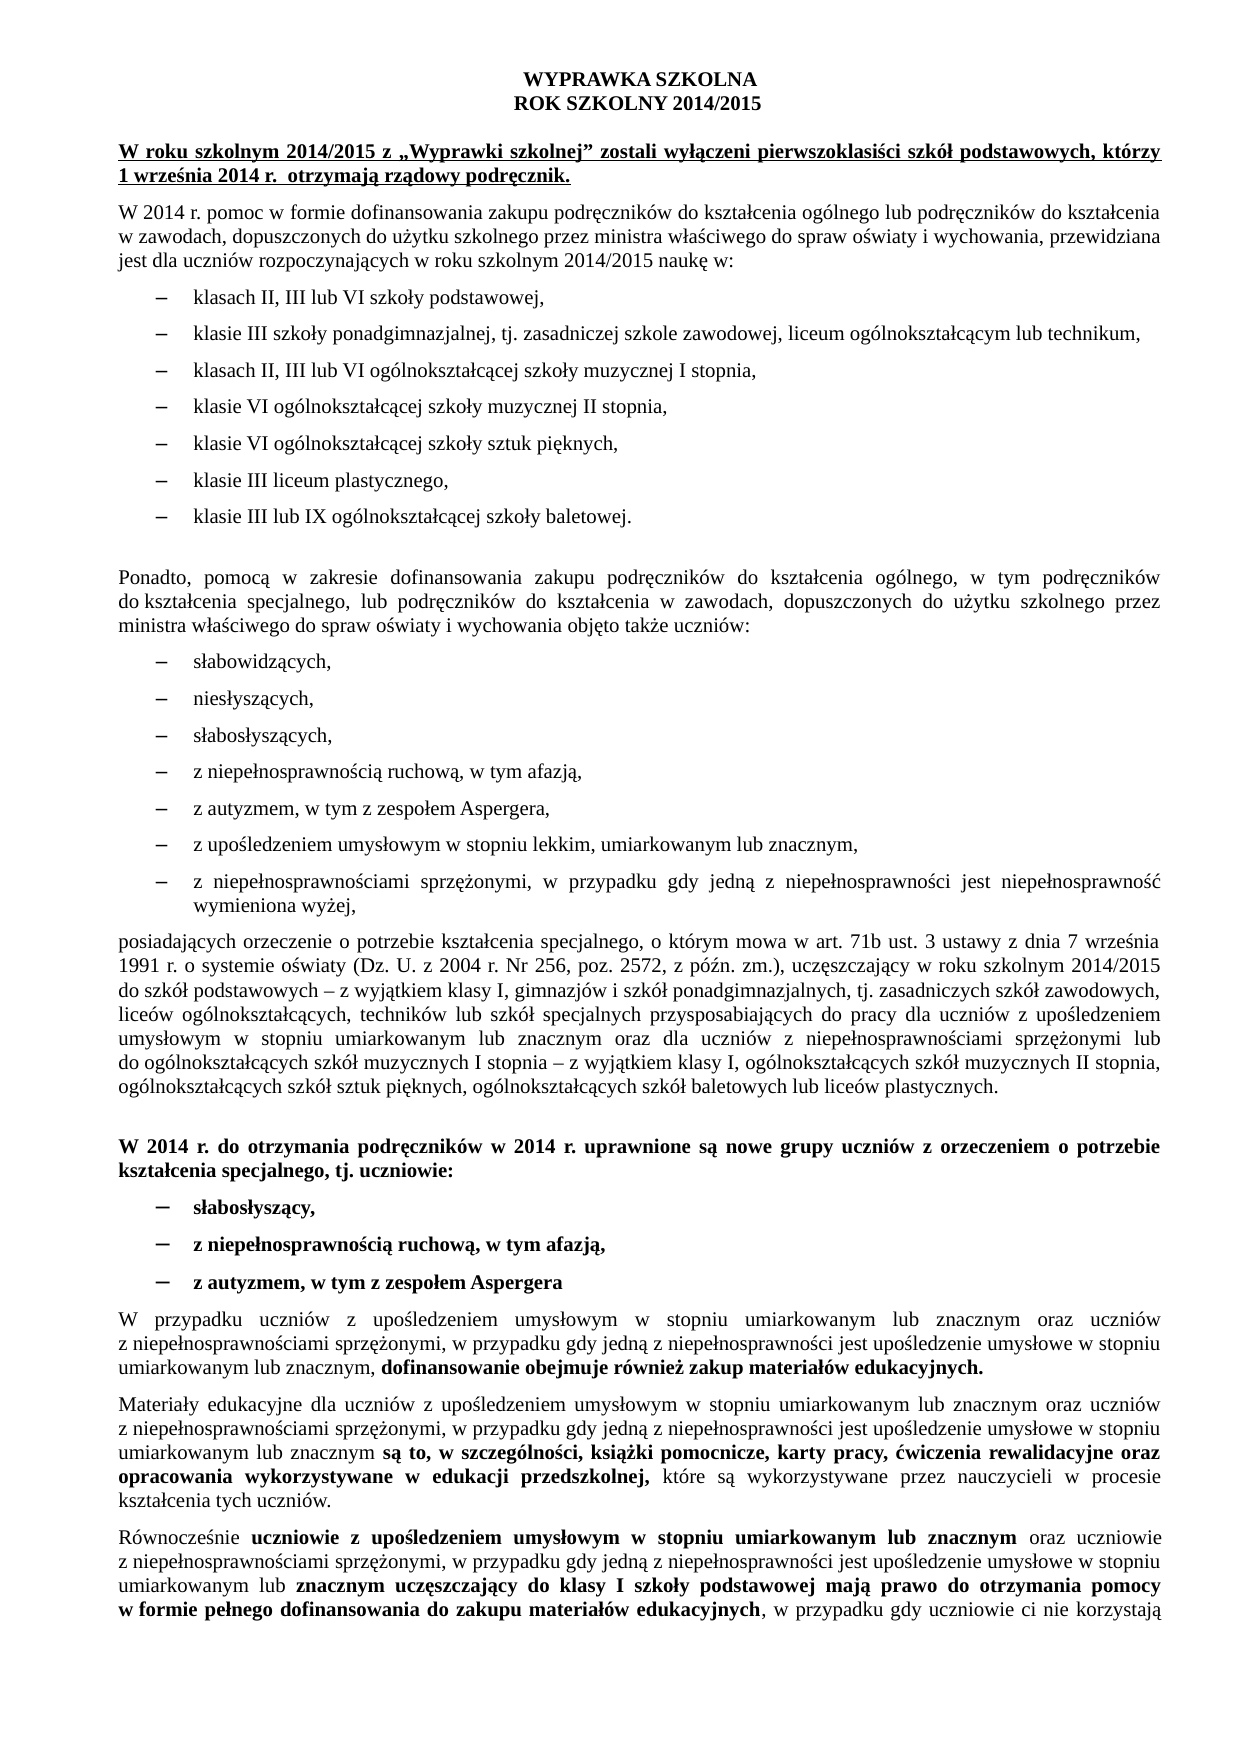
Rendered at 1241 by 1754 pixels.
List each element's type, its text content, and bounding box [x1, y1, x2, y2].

text Ponadto, pomocą w zakresie dofinansowania zakupu podręczników do kształcenia ogólnego, w tym podręczników do kształcenia specjalnego, lub podręczników do kształcenia w zawodach, dopuszczonych do użytku szkolnego przez ministra właściwego do spraw oświaty i wychowania objęto także uczniów: [118, 541, 1162, 637]
text 1 września 2014 r. otrzymają rządowy podręcznik. [118, 161, 1162, 187]
list z autyzmem, w tym z zespołem Aspergera, [156, 796, 1162, 820]
text Równocześnie uczniowie z upośledzeniem umysłowym w stopniu umiarkowanym lub znacznym oraz uczniowie z niepełnosprawnościami sprzężonymi, w przypadku gdy jedną z niepełnosprawności jest upośledzenie umysłowe w stopniu umiarkowanym lub znacznym uczęszczający do klasy I szkoły podstawowej mają prawo do otrzymania pomocy w formie pełnego dofinansowania do zakupu materiałów edukacyjnych, w przypadku gdy uczniowie ci nie korzystają [118, 1525, 1162, 1621]
list klasie III liceum plastycznego, [156, 467, 1162, 492]
list z autyzmem, w tym z zespołem Aspergera [156, 1270, 1162, 1295]
list z upośledzeniem umysłowym w stopniu lekkim, umiarkowanym lub znacznym, [156, 832, 1162, 856]
list słabosłyszący, [156, 1195, 1162, 1220]
list słabosłyszących, [156, 722, 1162, 747]
list klasie VI ogólnokształcącej szkoły muzycznej II stopnia, [156, 394, 1162, 418]
text W 2014 r. do otrzymania podręczników w 2014 r. uprawnione są nowe grupy uczniów z orzeczeniem o potrzebie kształcenia specjalnego, tj. uczniowie: [118, 1110, 1162, 1182]
text Materiały edukacyjne dla uczniów z upośledzeniem umysłowym w stopniu umiarkowanym lub znacznym oraz uczniów z niepełnosprawnościami sprzężonymi, w przypadku gdy jedną z niepełnosprawności jest upośledzenie umysłowe w stopniu umiarkowanym lub znacznym są to, w szczególności, książki pomocnicze, karty pracy, ćwiczenia rewalidacyjne oraz opracowania wykorzystywane w edukacji przedszkolnej, które są wykorzystywane przez nauczycieli w procesie kształcenia tych uczniów. [118, 1392, 1162, 1512]
text W 2014 r. pomoc w formie dofinansowania zakupu podręczników do kształcenia ogólnego lub podręczników do kształcenia w zawodach, dopuszczonych do użytku szkolnego przez ministra właściwego do spraw oświaty i wychowania, przewidziana jest dla uczniów rozpoczynających w roku szkolnym 2014/2015 naukę w: [118, 200, 1162, 272]
text WYPRAWKA SZKOLNA [118, 67, 1162, 91]
text W roku szkolnym 2014/2015 z „Wyprawki szkolnej” zostali wyłączeni pierwszoklasiści szkół podstawowych, którzy [118, 139, 1162, 160]
list klasie VI ogólnokształcącej szkoły sztuk pięknych, [156, 431, 1162, 455]
list klasach II, III lub VI szkoły podstawowej, [156, 285, 1162, 309]
list klasach II, III lub VI ogólnokształcącej szkoły muzycznej I stopnia, [156, 358, 1162, 382]
list słabowidzących, [156, 649, 1162, 673]
text posiadających orzeczenie o potrzebie kształcenia specjalnego, o którym mowa w art. 71b ust. 3 ustawy z dnia 7 września 1991 r. o systemie oświaty (Dz. U. z 2004 r. Nr 256, poz. 2572, z późn. zm.), uczęszczający w roku szkolnym 2014/2015 do szkół podstawowych – z wyjątkiem klasy I, gimnazjów i szkół ponadgimnazjalnych, tj. zasadniczych szkół zawodowych, liceów ogólnokształcących, techników lub szkół specjalnych przysposabiających do pracy dla uczniów z upośledzeniem umysłowym w stopniu umiarkowanym lub znacznym oraz dla uczniów z niepełnosprawnościami sprzężonymi lub do ogólnokształcących szkół muzycznych I stopnia – z wyjątkiem klasy I, ogólnokształcących szkół muzycznych II stopnia, ogólnokształcących szkół sztuk pięknych, ogólnokształcących szkół baletowych lub liceów plastycznych. [118, 929, 1162, 1098]
list klasie III szkoły ponadgimnazjalnej, tj. zasadniczej szkole zawodowej, liceum ogólnokształcącym lub technikum, [156, 321, 1162, 345]
text ROK SZKOLNY 2014/2015 [118, 91, 1162, 115]
list z niepełnosprawnościami sprzężonymi, w przypadku gdy jedną z niepełnosprawności jest niepełnosprawność wymieniona wyżej, [156, 869, 1162, 917]
list klasie III lub IX ogólnokształcącej szkoły baletowej. [156, 504, 1162, 528]
text W przypadku uczniów z upośledzeniem umysłowym w stopniu umiarkowanym lub znacznym oraz uczniów z niepełnosprawnościami sprzężonymi, w przypadku gdy jedną z niepełnosprawności jest upośledzenie umysłowe w stopniu umiarkowanym lub znacznym, dofinansowanie obejmuje również zakup materiałów edukacyjnych. [118, 1307, 1162, 1379]
list z niepełnosprawnością ruchową, w tym afazją, [156, 1232, 1162, 1257]
list niesłyszących, [156, 686, 1162, 710]
list z niepełnosprawnością ruchową, w tym afazją, [156, 759, 1162, 783]
